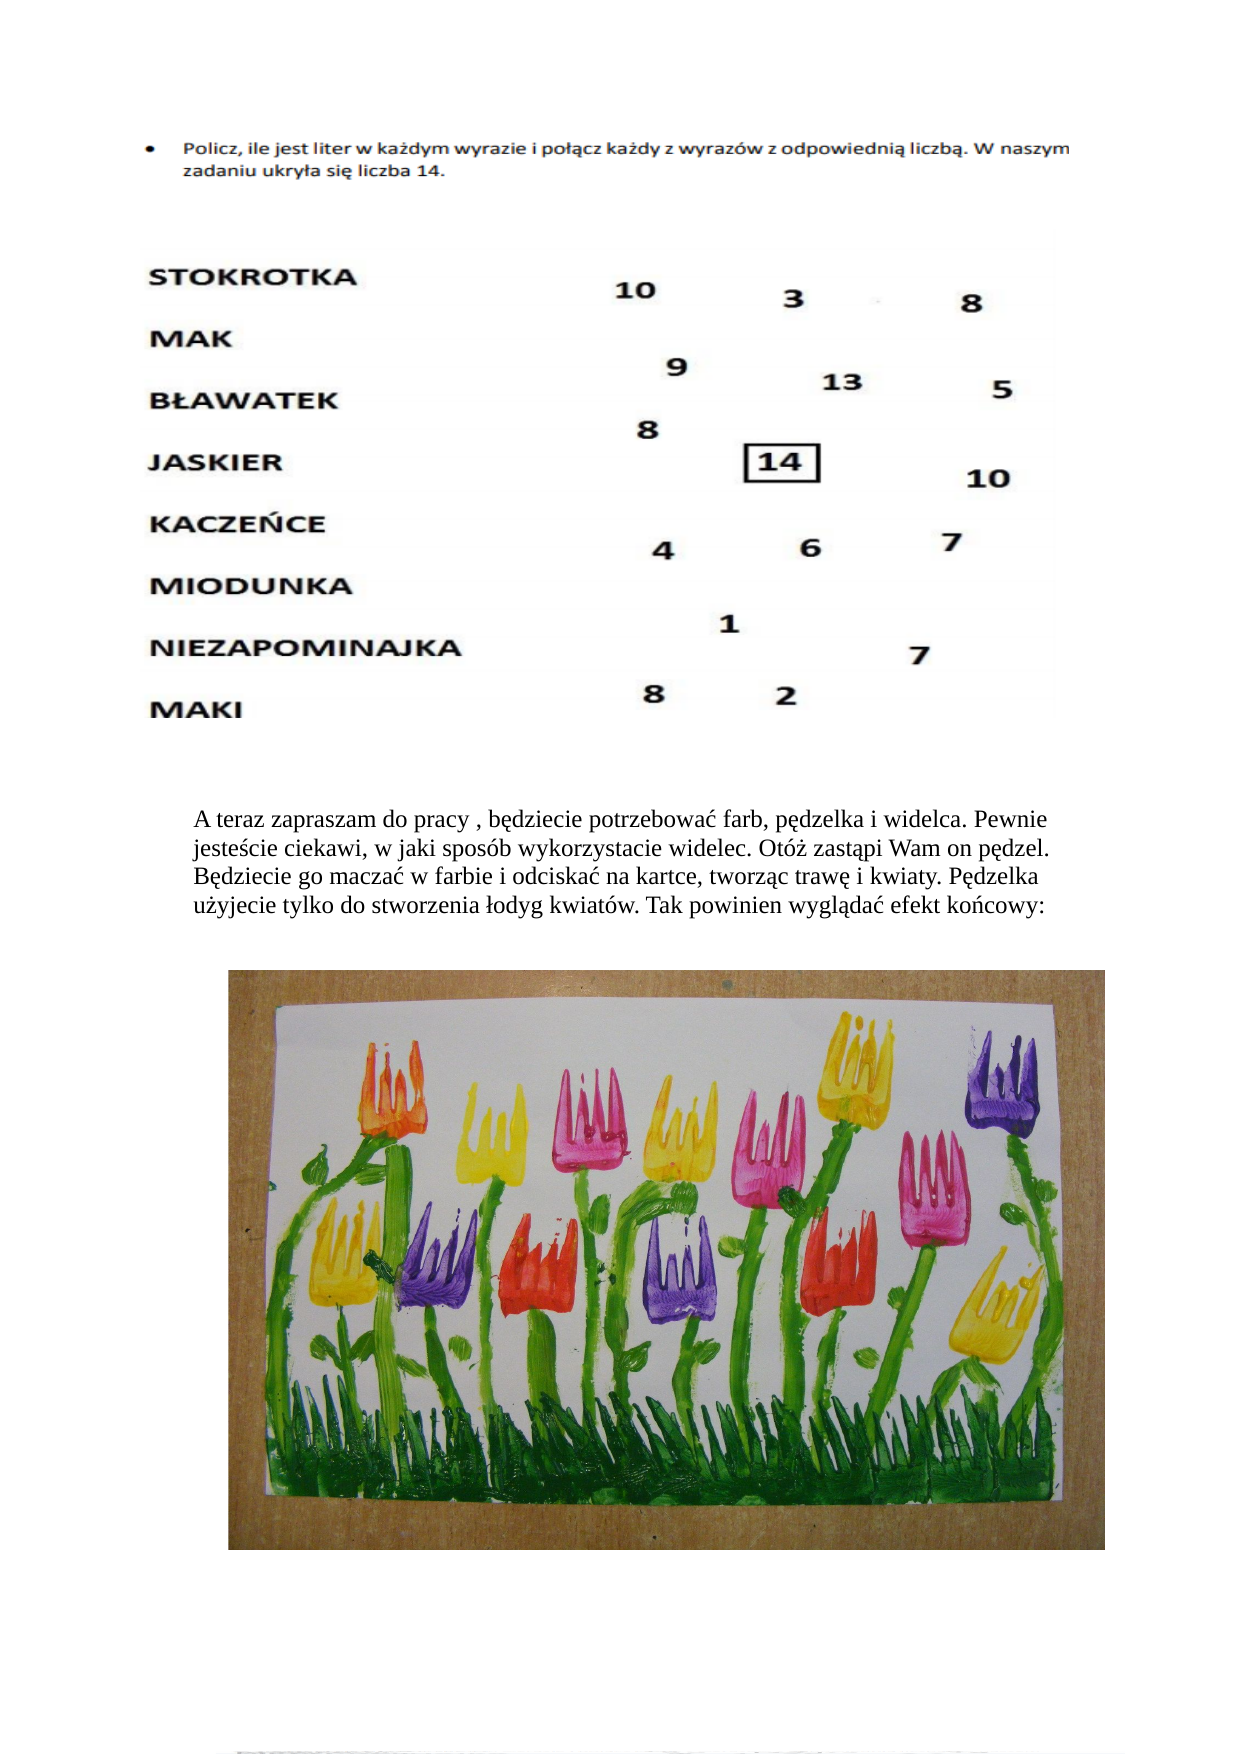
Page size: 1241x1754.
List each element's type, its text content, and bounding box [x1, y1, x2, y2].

picture [228, 970, 1105, 1550]
picture [140, 140, 1069, 718]
list A teraz zapraszam do pracy , będziecie potrzebować farb, pędzelka i widelca. Pewnie jesteście ciekawi, w jaki sposób wykorzystacie widelec. Otóż zastąpi Wam on pędzel. Będziecie go maczać w farbie i odciskać na kartce, tworząc trawę i kwiaty. Pędzelka użyjecie tylko do stworzenia łodyg kwiatów. Tak powinien wyglądać efekt końcowy: [193, 804, 1122, 919]
